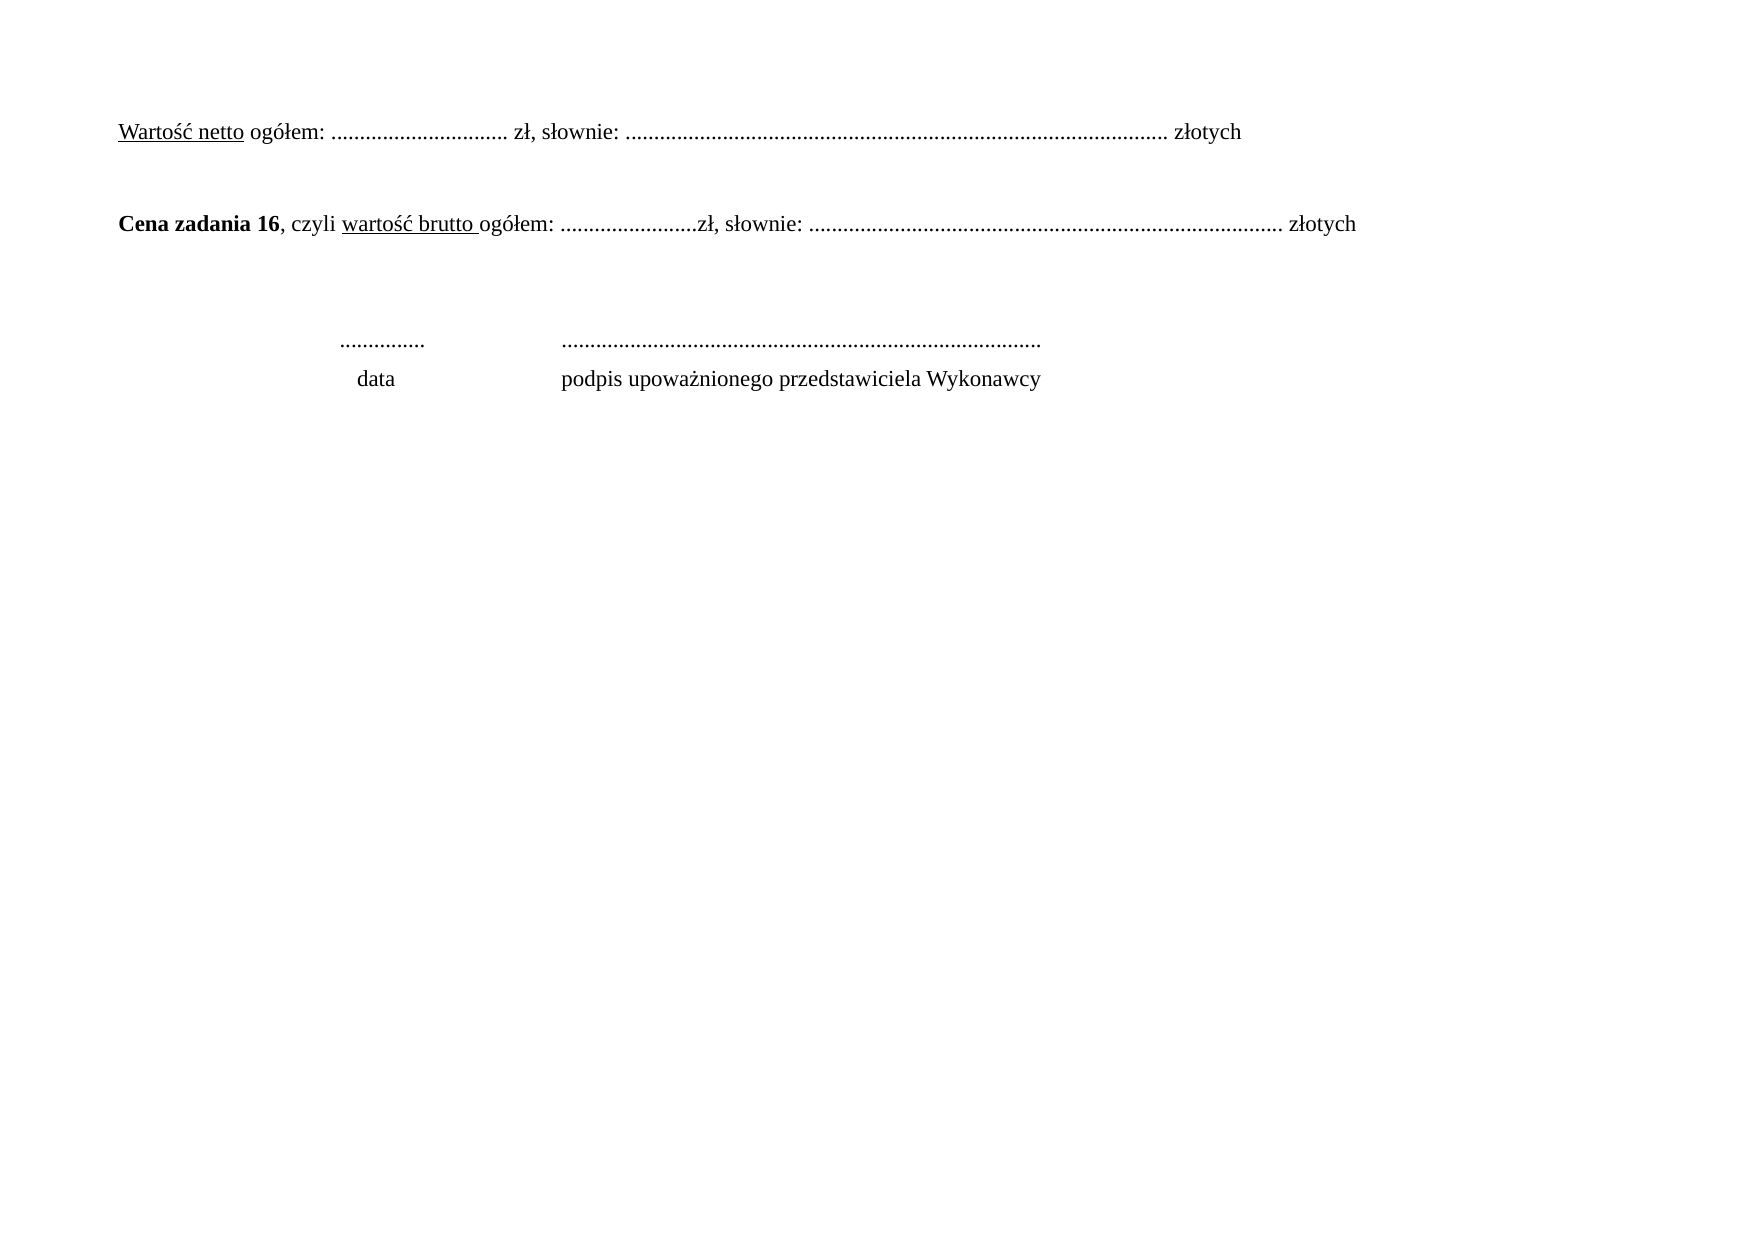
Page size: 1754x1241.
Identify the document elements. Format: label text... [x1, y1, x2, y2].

text ............... .................................................................................... [266, 326, 1636, 353]
text Cena zadania 16, czyli wartość brutto ogółem: ........................zł, słownie: ................................................................................... złotych [118, 210, 1636, 236]
text data podpis upoważnionego przedstawiciela Wykonawcy [118, 365, 1636, 391]
text Wartość netto ogółem: ............................... zł, słownie: ............................................................................................... złotych [118, 118, 1636, 144]
